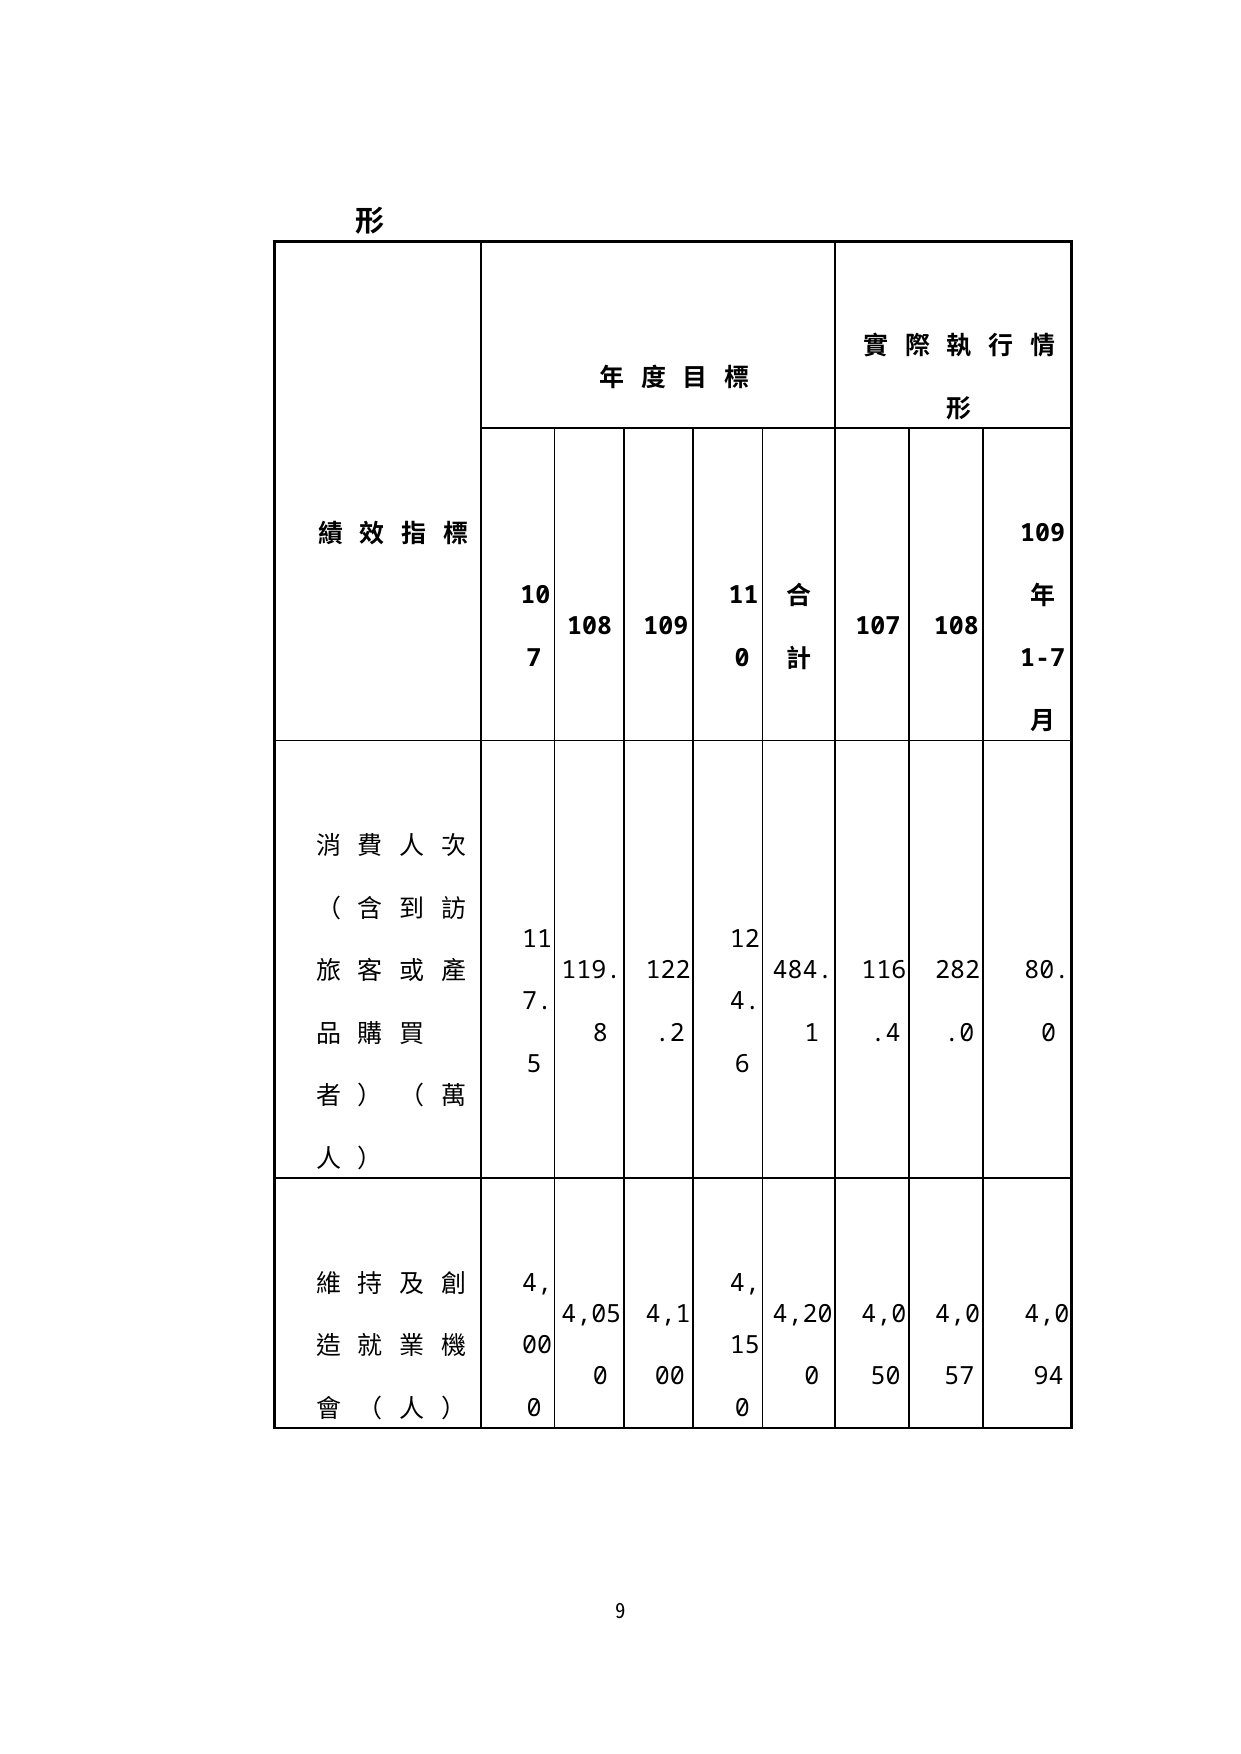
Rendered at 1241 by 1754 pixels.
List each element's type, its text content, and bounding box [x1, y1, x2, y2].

table_cell 4,200 [763, 1179, 834, 1427]
table_cell 4,050 [555, 1179, 623, 1427]
table_cell 4,057 [910, 1179, 982, 1427]
table_cell 合計 [763, 429, 834, 740]
table_cell 4,000 [482, 1179, 554, 1427]
table_cell 4,150 [694, 1179, 762, 1427]
table_cell 107 [836, 429, 908, 740]
table_cell 282.0 [910, 741, 982, 1177]
table_cell 110 [694, 429, 762, 740]
table_cell 4,094 [984, 1179, 1070, 1427]
table_cell 108 [910, 429, 982, 740]
table_cell 124.6 [694, 741, 762, 1177]
table_cell 4,050 [836, 1179, 908, 1427]
table_cell 80.0 [984, 741, 1070, 1177]
table_header 年度目標 [482, 243, 834, 427]
table_cell 107 [482, 429, 554, 740]
table_header 績效指標 [276, 243, 480, 740]
table_cell 消費人次（含到訪旅客或產品購買者）（萬人） [276, 741, 480, 1177]
table_cell 119.8 [555, 741, 623, 1177]
table_cell 109年 1-7月 [984, 429, 1070, 740]
table_cell 109 [625, 429, 692, 740]
table_cell 117.5 [482, 741, 554, 1177]
table_cell 116.4 [836, 741, 908, 1177]
text 形 [264, 177, 1058, 240]
table_cell 484.1 [763, 741, 834, 1177]
table_cell 4,100 [625, 1179, 692, 1427]
table_cell 108 [555, 429, 623, 740]
table_header 實際執行情形 [836, 243, 1070, 427]
table_cell 維持及創造就業機會（人） [276, 1179, 480, 1427]
table_cell 122.2 [625, 741, 692, 1177]
